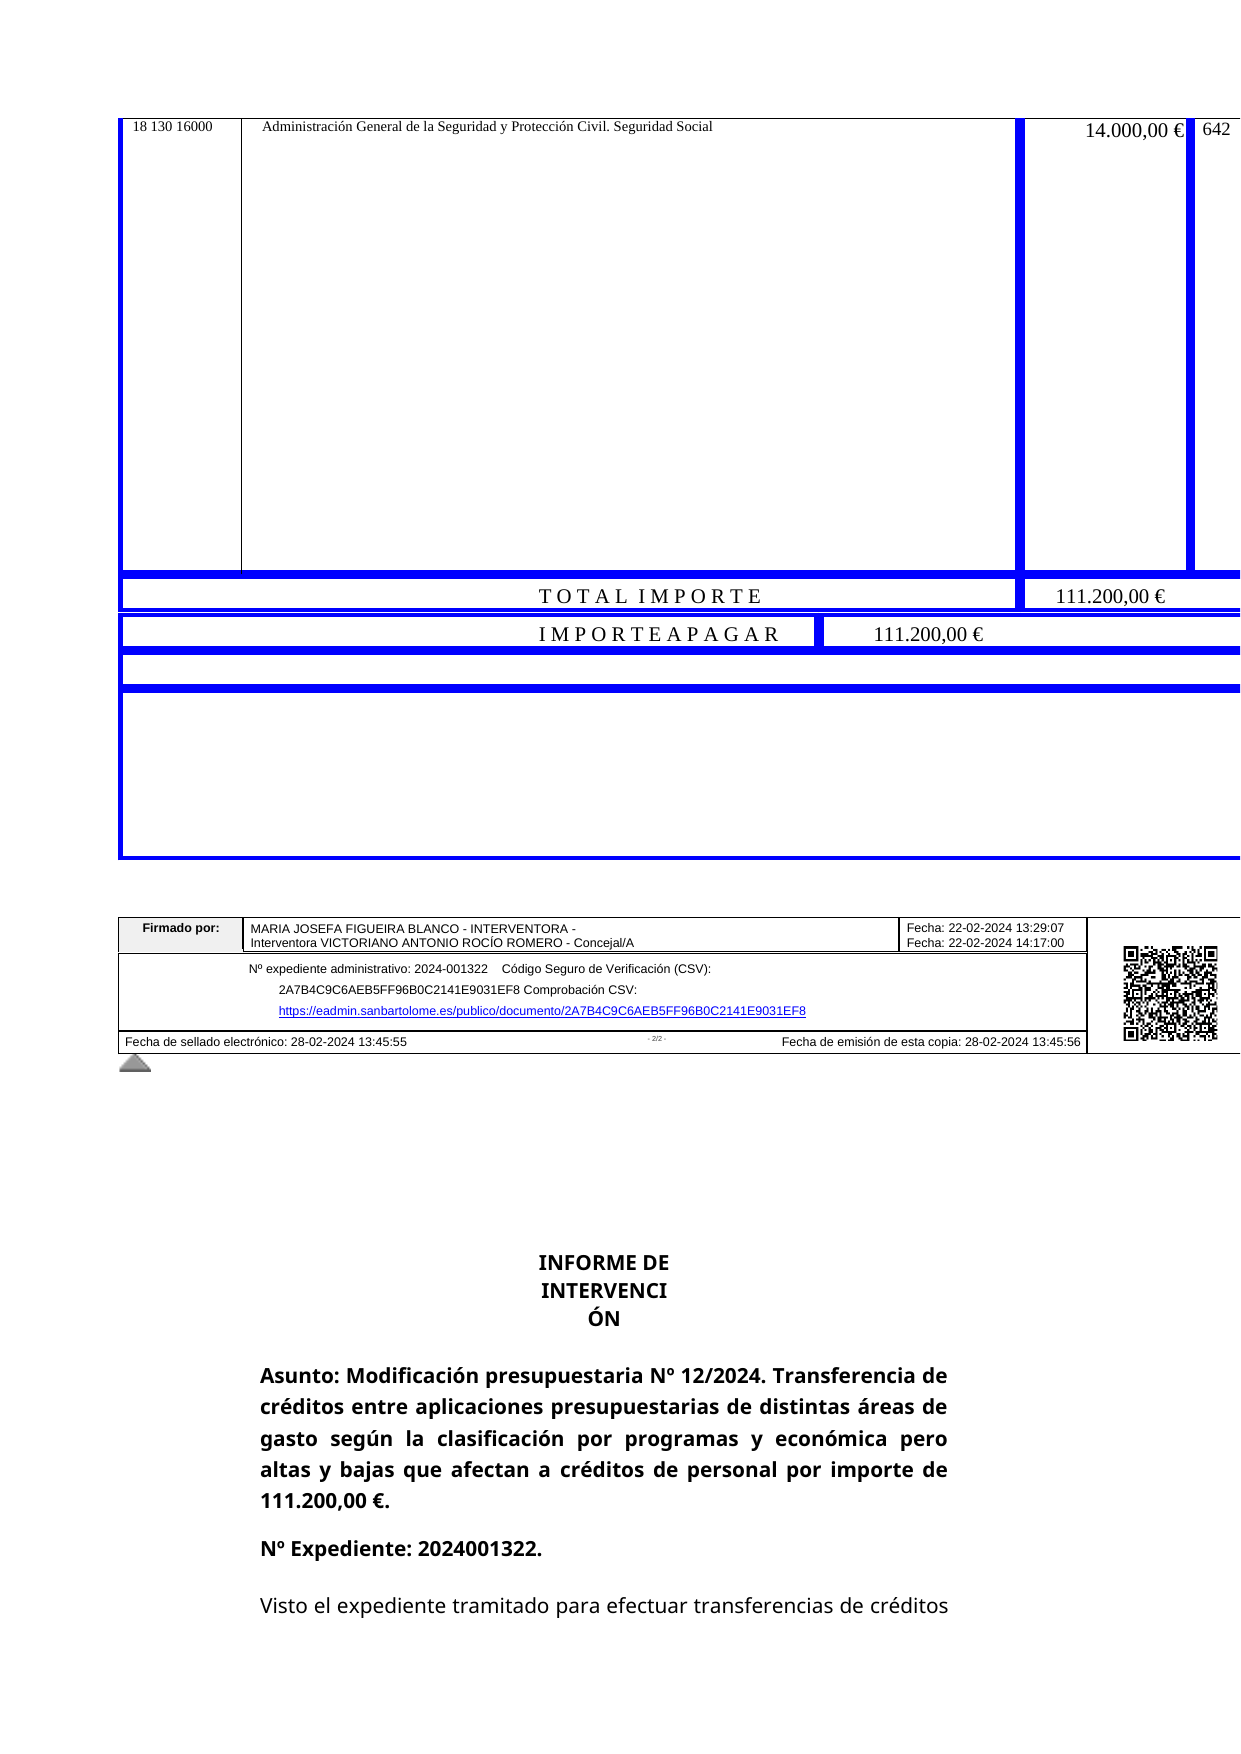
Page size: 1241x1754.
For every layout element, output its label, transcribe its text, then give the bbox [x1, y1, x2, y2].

table_header [1088, 918, 1240, 1053]
table_cell I M P O R T E A P A G A R [123, 617, 814, 646]
table_cell 642 [1195, 119, 1240, 570]
text Nº Expediente: 2024001322. [260, 1534, 1122, 1562]
table_cell 111.200,00 € [1025, 579, 1240, 608]
text Asunto: Modificación presupuestaria Nº 12/2024. Transferencia de créditos entre aplicaciones presupuestarias de distintas áreas de gasto según la clasificación por programas y económica pero altas y bajas que afectan a créditos de personal por importe de 111.200,00 €. [260, 1361, 948, 1515]
table_cell Nº expediente administrativo: 2024-001322 Código Seguro de Verificación (CSV): 2A7B4C9C6AEB5FF96B0C2141E9031EF8 Comprobación CSV: https://eadmin.sanbartolome.es/publico/documento/2A7B4C9C6AEB5FF96B0C2141E9031EF8 [119, 954, 1086, 1030]
table_cell 14.000,00 € [1025, 119, 1186, 570]
table_header MARIA JOSEFA FIGUEIRA BLANCO - INTERVENTORA - Interventora VICTORIANO ANTONIO ROCÍO ROMERO - Concejal/A [244, 918, 898, 951]
table_cell Fecha de sellado electrónico: 28-02-2024 13:45:55 - 2/2 - Fecha de emisión de esta copia: 28-02-2024 13:45:56 [119, 1032, 1086, 1053]
table_cell [123, 655, 1240, 684]
table_cell T O T A L I M P O R T E [123, 579, 1015, 608]
text INFORME DE INTERVENCIÓN [537, 1248, 671, 1333]
table_header Firmado por: [119, 918, 242, 949]
text Visto el expediente tramitado para efectuar transferencias de créditos [260, 1591, 950, 1619]
table_header Fecha: 22-02-2024 13:29:07 Fecha: 22-02-2024 14:17:00 [900, 918, 1086, 951]
table_cell [123, 693, 1240, 856]
table_cell 111.200,00 € [824, 617, 1240, 646]
table_cell 18 130 16000 [123, 119, 241, 570]
table_cell Administración General de la Seguridad y Protección Civil. Seguridad Social [242, 119, 1015, 570]
